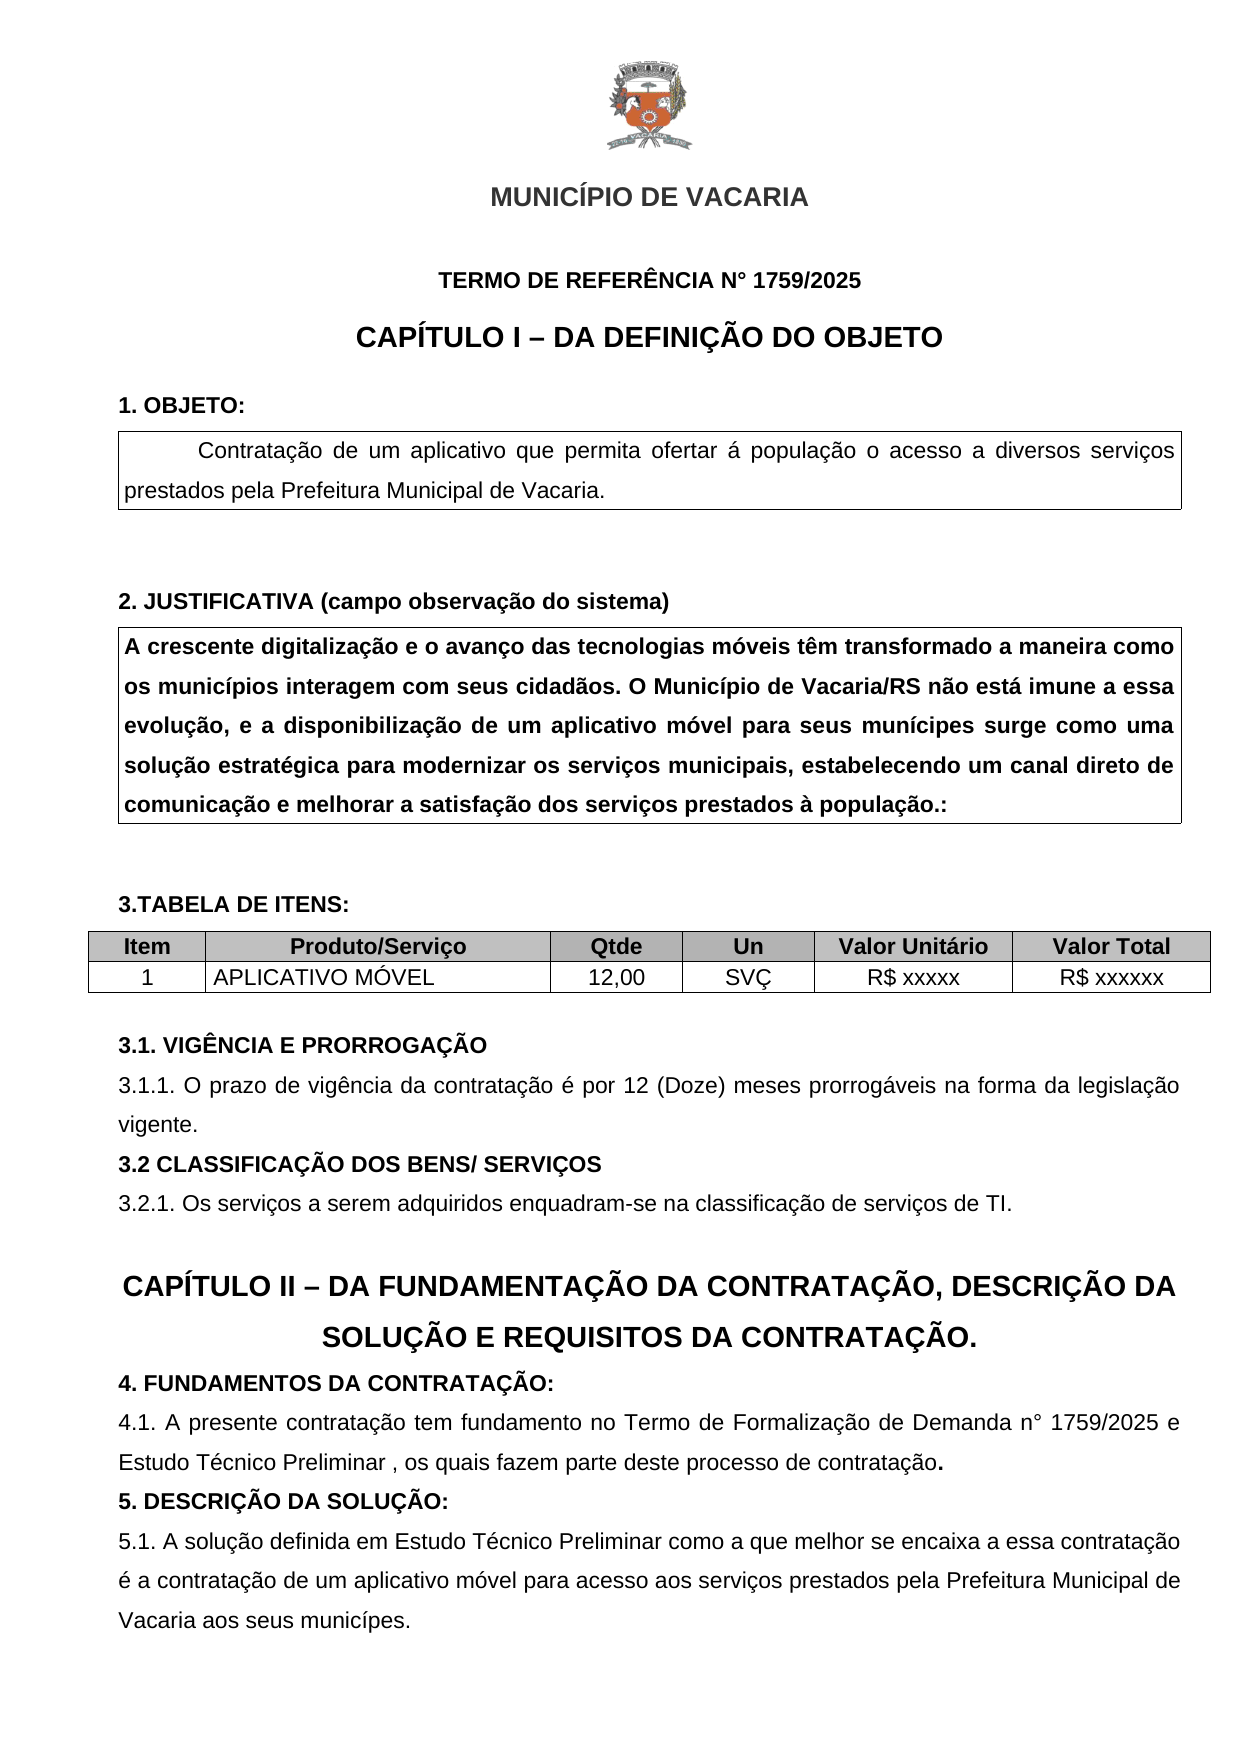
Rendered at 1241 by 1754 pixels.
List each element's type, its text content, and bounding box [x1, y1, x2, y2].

text 3.2.1. Os serviços a serem adquiridos enquadram-se na classificação de serviços de TI. [118, 1190, 1181, 1217]
table_header Valor Unitário [815, 932, 1012, 961]
text TERMO DE REFERÊNCIA N° 1759/2025 [118, 267, 1181, 294]
table_cell SVÇ [683, 962, 814, 992]
table_header A crescente digitalização e o avanço das tecnologias móveis têm transformado a maneira como os municípios interagem com seus cidadãos. O Município de Vacaria/RS não está imune a essa evolução, e a disponibilização de um aplicativo móvel para seus munícipes surge como uma solução estratégica para modernizar os serviços municipais, estabelecendo um canal direto de comunicação e melhorar a satisfação dos serviços prestados à população.: [119, 628, 1181, 823]
text CAPÍTULO II – DA FUNDAMENTAÇÃO DA CONTRATAÇÃO, DESCRIÇÃO DA SOLUÇÃO E REQUISITOS DA CONTRATAÇÃO. [118, 1269, 1181, 1353]
text 1. OBJETO: [118, 392, 1181, 419]
table_header Item [89, 932, 205, 961]
text 4. FUNDAMENTOS DA CONTRATAÇÃO: [118, 1370, 1181, 1396]
text 4.1. A presente contratação tem fundamento no Termo de Formalização de Demanda n° 1759/2025 e Estudo Técnico Preliminar , os quais fazem parte deste processo de contratação. [118, 1409, 1181, 1475]
text 5. DESCRIÇÃO DA SOLUÇÃO: [118, 1488, 1181, 1515]
table_cell 12,00 [551, 962, 682, 992]
text CAPÍTULO I – DA DEFINIÇÃO DO OBJETO [118, 320, 1181, 354]
list 2. JUSTIFICATIVA (campo observação do sistema) [118, 588, 1181, 614]
table_header Contratação de um aplicativo que permita ofertar á população o acesso a diversos serviços prestados pela Prefeitura Municipal de Vacaria. [119, 432, 1181, 509]
table_cell 1 [89, 962, 205, 992]
table_header Un [683, 932, 814, 961]
text 3.1. VIGÊNCIA E PRORROGAÇÃO [118, 1032, 1181, 1059]
table_cell APLICATIVO MÓVEL [206, 962, 550, 992]
table_header Valor Total [1013, 932, 1210, 961]
text 5.1. A solução definida em Estudo Técnico Preliminar como a que melhor se encaixa a essa contratação é a contratação de um aplicativo móvel para acesso aos serviços prestados pela Prefeitura Municipal de Vacaria aos seus municípes. [118, 1528, 1181, 1633]
text 3.1.1. O prazo de vigência da contratação é por 12 (Doze) meses prorrogáveis na forma da legislação vigente. [118, 1072, 1181, 1138]
table_cell R$ xxxxxx [1013, 962, 1210, 992]
table_cell R$ xxxxx [815, 962, 1012, 992]
picture [606, 60, 693, 150]
text 3.2 CLASSIFICAÇÃO DOS BENS/ SERVIÇOS [118, 1151, 1181, 1177]
table_header Qtde [551, 932, 682, 961]
table_header Produto/Serviço [206, 932, 550, 961]
list 3.TABELA DE ITENS: [118, 891, 1181, 918]
